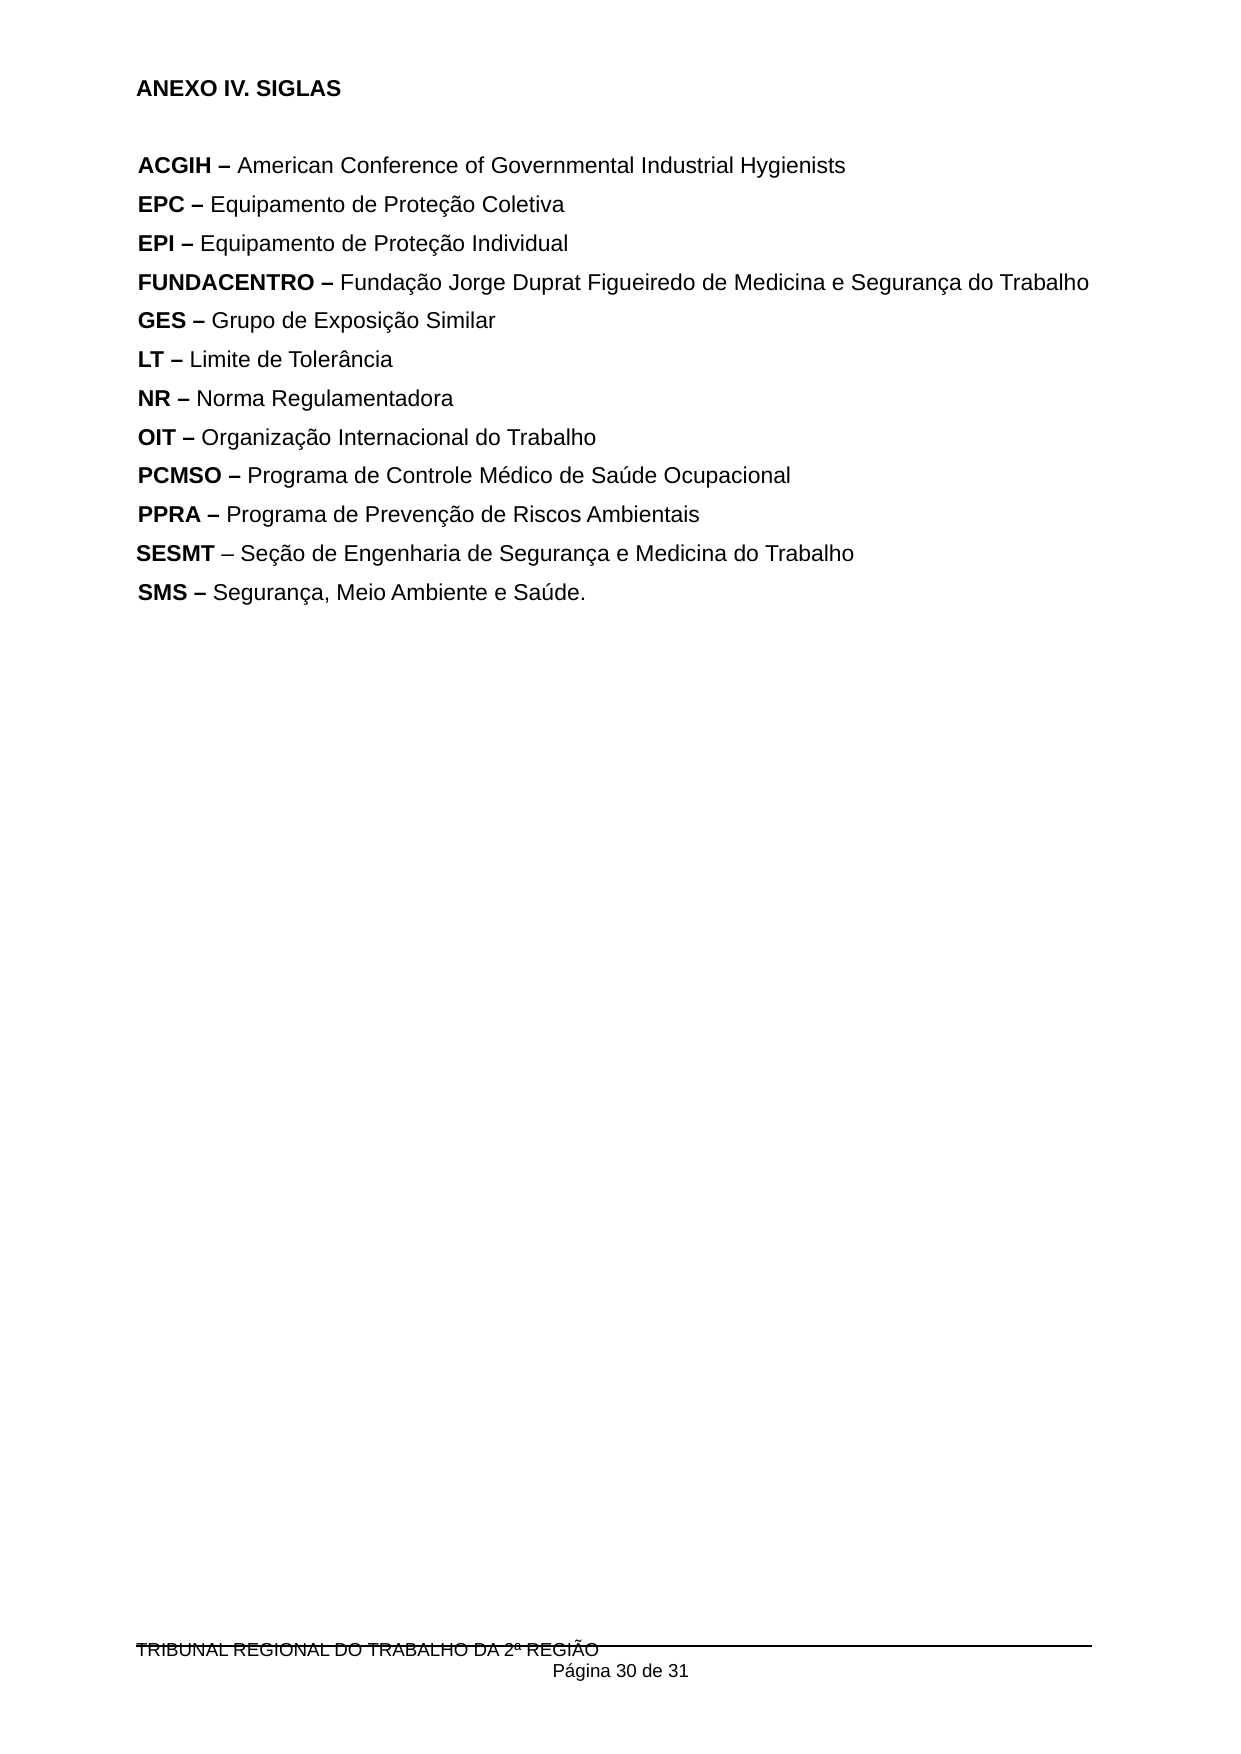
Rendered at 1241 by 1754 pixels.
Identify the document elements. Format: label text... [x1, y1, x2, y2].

text PPRA – Programa de Prevenção de Riscos Ambientais [138, 501, 1104, 528]
text FUNDACENTRO – Fundação Jorge Duprat Figueiredo de Medicina e Segurança do Trabalho [138, 269, 1104, 295]
text SMS – Segurança, Meio Ambiente e Saúde. [138, 579, 1104, 605]
text LT – Limite de Tolerância [138, 346, 1104, 373]
text EPI – Equipamento de Proteção Individual [138, 230, 1104, 256]
text GES – Grupo de Exposição Similar [138, 307, 1104, 334]
text NR – Norma Regulamentadora [138, 385, 1104, 411]
text OIT – Organização Internacional do Trabalho [138, 424, 1104, 450]
text EPC – Equipamento de Proteção Coletiva [138, 191, 1104, 218]
text SESMT – Seção de Engenharia de Segurança e Medicina do Trabalho [136, 540, 1104, 566]
text ACGIH – American Conference of Governmental Industrial Hygienists [138, 152, 1104, 179]
text ANEXO IV. SIGLAS [136, 75, 1104, 101]
text PCMSO – Programa de Controle Médico de Saúde Ocupacional [138, 462, 1104, 489]
